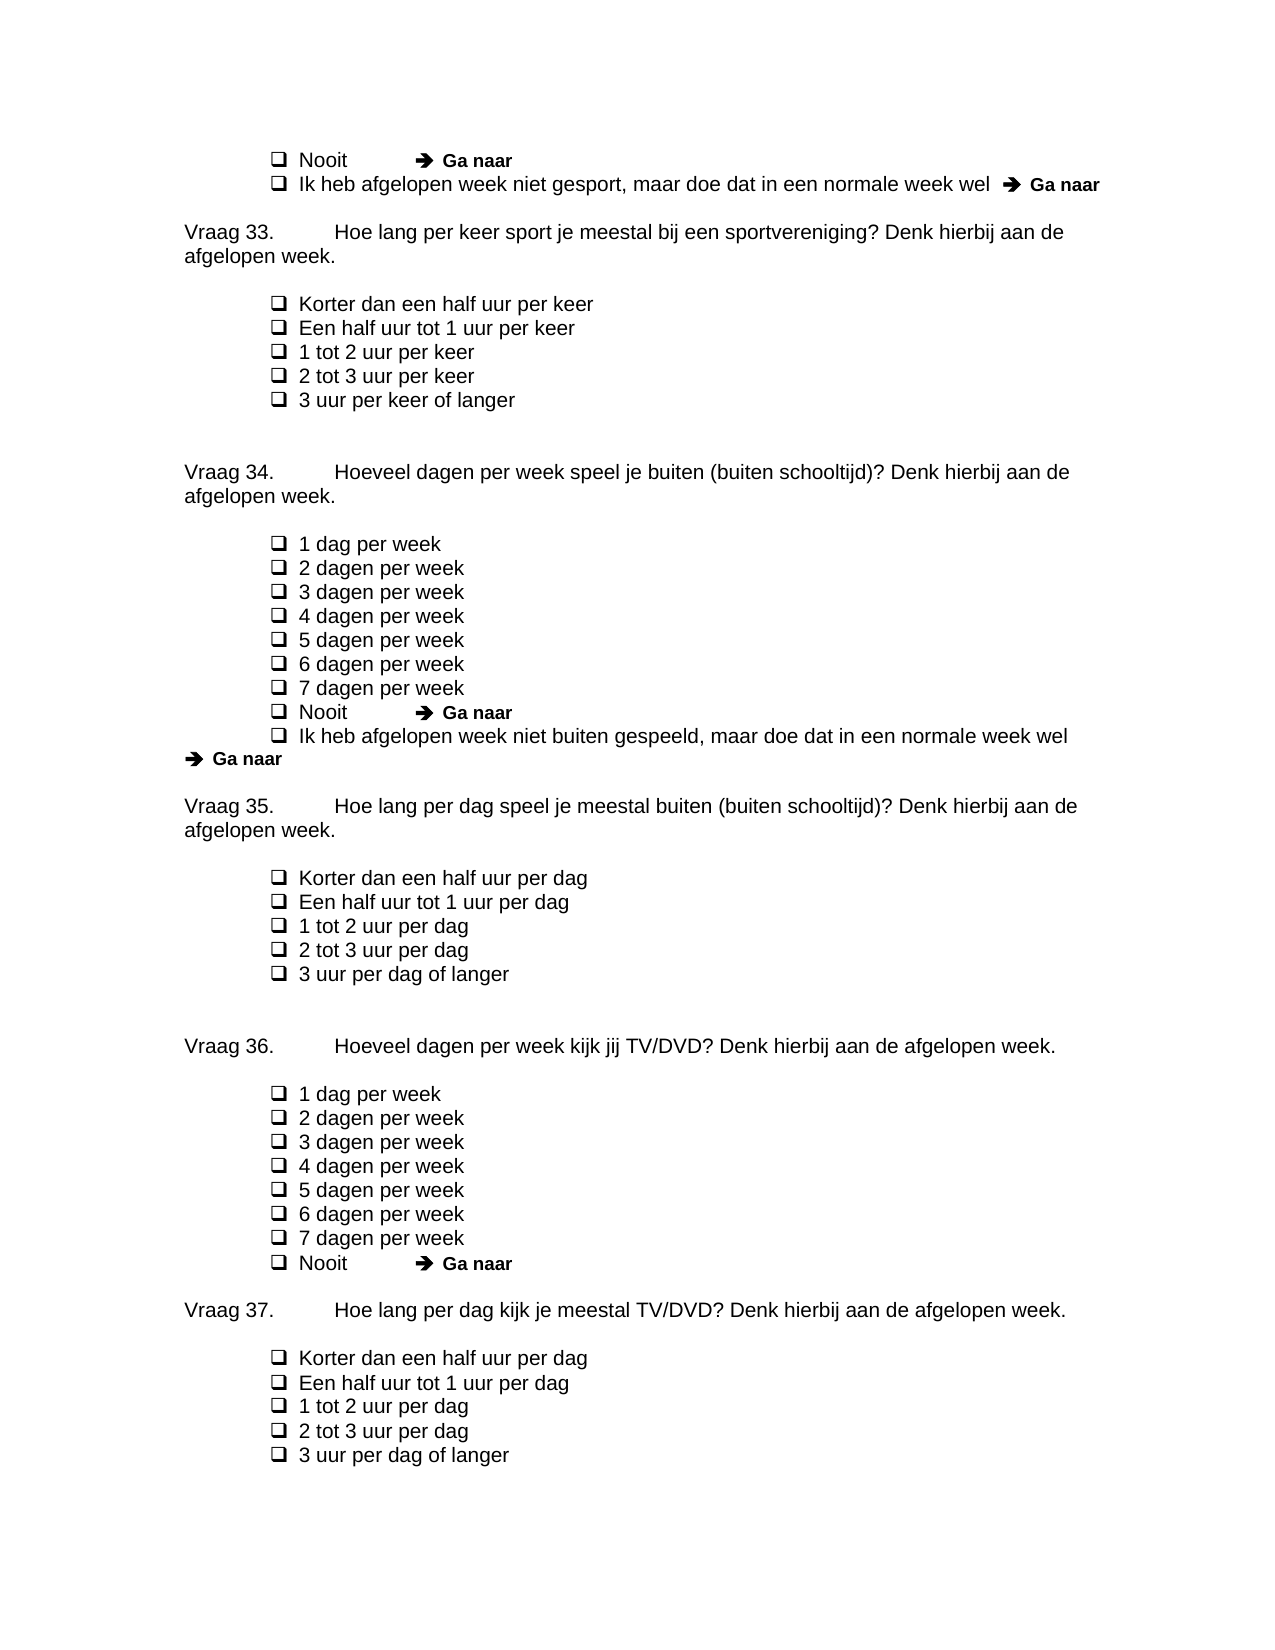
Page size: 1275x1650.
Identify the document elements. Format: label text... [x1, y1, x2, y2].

text 3 dagen per week [184, 1130, 1127, 1154]
text Nooit Ga naar [184, 1250, 1127, 1274]
text 5 dagen per week [184, 1178, 1127, 1202]
text 6 dagen per week [184, 652, 1127, 676]
text Een half uur tot 1 uur per keer [184, 316, 1127, 340]
text 2 tot 3 uur per keer [184, 364, 1127, 388]
text 1 dag per week [184, 532, 1127, 556]
text 1 tot 2 uur per keer [184, 340, 1127, 364]
text Een half uur tot 1 uur per dag [184, 890, 1127, 914]
text 2 tot 3 uur per dag [184, 938, 1127, 962]
text 2 dagen per week [184, 556, 1127, 580]
text 5 dagen per week [184, 628, 1127, 652]
text Een half uur tot 1 uur per dag [184, 1370, 1127, 1394]
text 1 tot 2 uur per dag [184, 1394, 1127, 1418]
text Korter dan een half uur per dag [184, 866, 1127, 890]
text 3 uur per dag of langer [184, 1442, 1127, 1467]
text 7 dagen per week [184, 676, 1127, 700]
text 6 dagen per week [184, 1202, 1127, 1226]
text 4 dagen per week [184, 604, 1127, 628]
text Vraag 35. Hoe lang per dag speel je meestal buiten (buiten schooltijd)? Denk hierbij aan de afgelopen week. [184, 794, 1127, 842]
text 4 dagen per week [184, 1154, 1127, 1178]
text Vraag 37. Hoe lang per dag kijk je meestal TV/DVD? Denk hierbij aan de afgelopen week. [184, 1298, 1127, 1322]
text Nooit Ga naar [184, 148, 1127, 172]
text 1 dag per week [184, 1082, 1127, 1106]
text 1 tot 2 uur per dag [184, 914, 1127, 938]
text Ik heb afgelopen week niet buiten gespeeld, maar doe dat in een normale week wel Ga naar [184, 724, 1127, 770]
text 3 uur per keer of langer [184, 388, 1127, 412]
text Korter dan een half uur per keer [184, 292, 1127, 316]
text 7 dagen per week [184, 1226, 1127, 1250]
text 3 dagen per week [184, 580, 1127, 604]
text 3 uur per dag of langer [184, 962, 1127, 986]
text Nooit Ga naar [184, 700, 1127, 724]
text Vraag 34. Hoeveel dagen per week speel je buiten (buiten schooltijd)? Denk hierbij aan de afgelopen week. [184, 460, 1127, 508]
text Vraag 36. Hoeveel dagen per week kijk jij TV/DVD? Denk hierbij aan de afgelopen week. [184, 1034, 1127, 1058]
text Vraag 33. Hoe lang per keer sport je meestal bij een sportvereniging? Denk hierbij aan de afgelopen week. [184, 220, 1127, 268]
text 2 tot 3 uur per dag [184, 1418, 1127, 1442]
text Korter dan een half uur per dag [184, 1346, 1127, 1370]
text 2 dagen per week [184, 1106, 1127, 1130]
text Ik heb afgelopen week niet gesport, maar doe dat in een normale week wel Ga naar [184, 172, 1127, 196]
